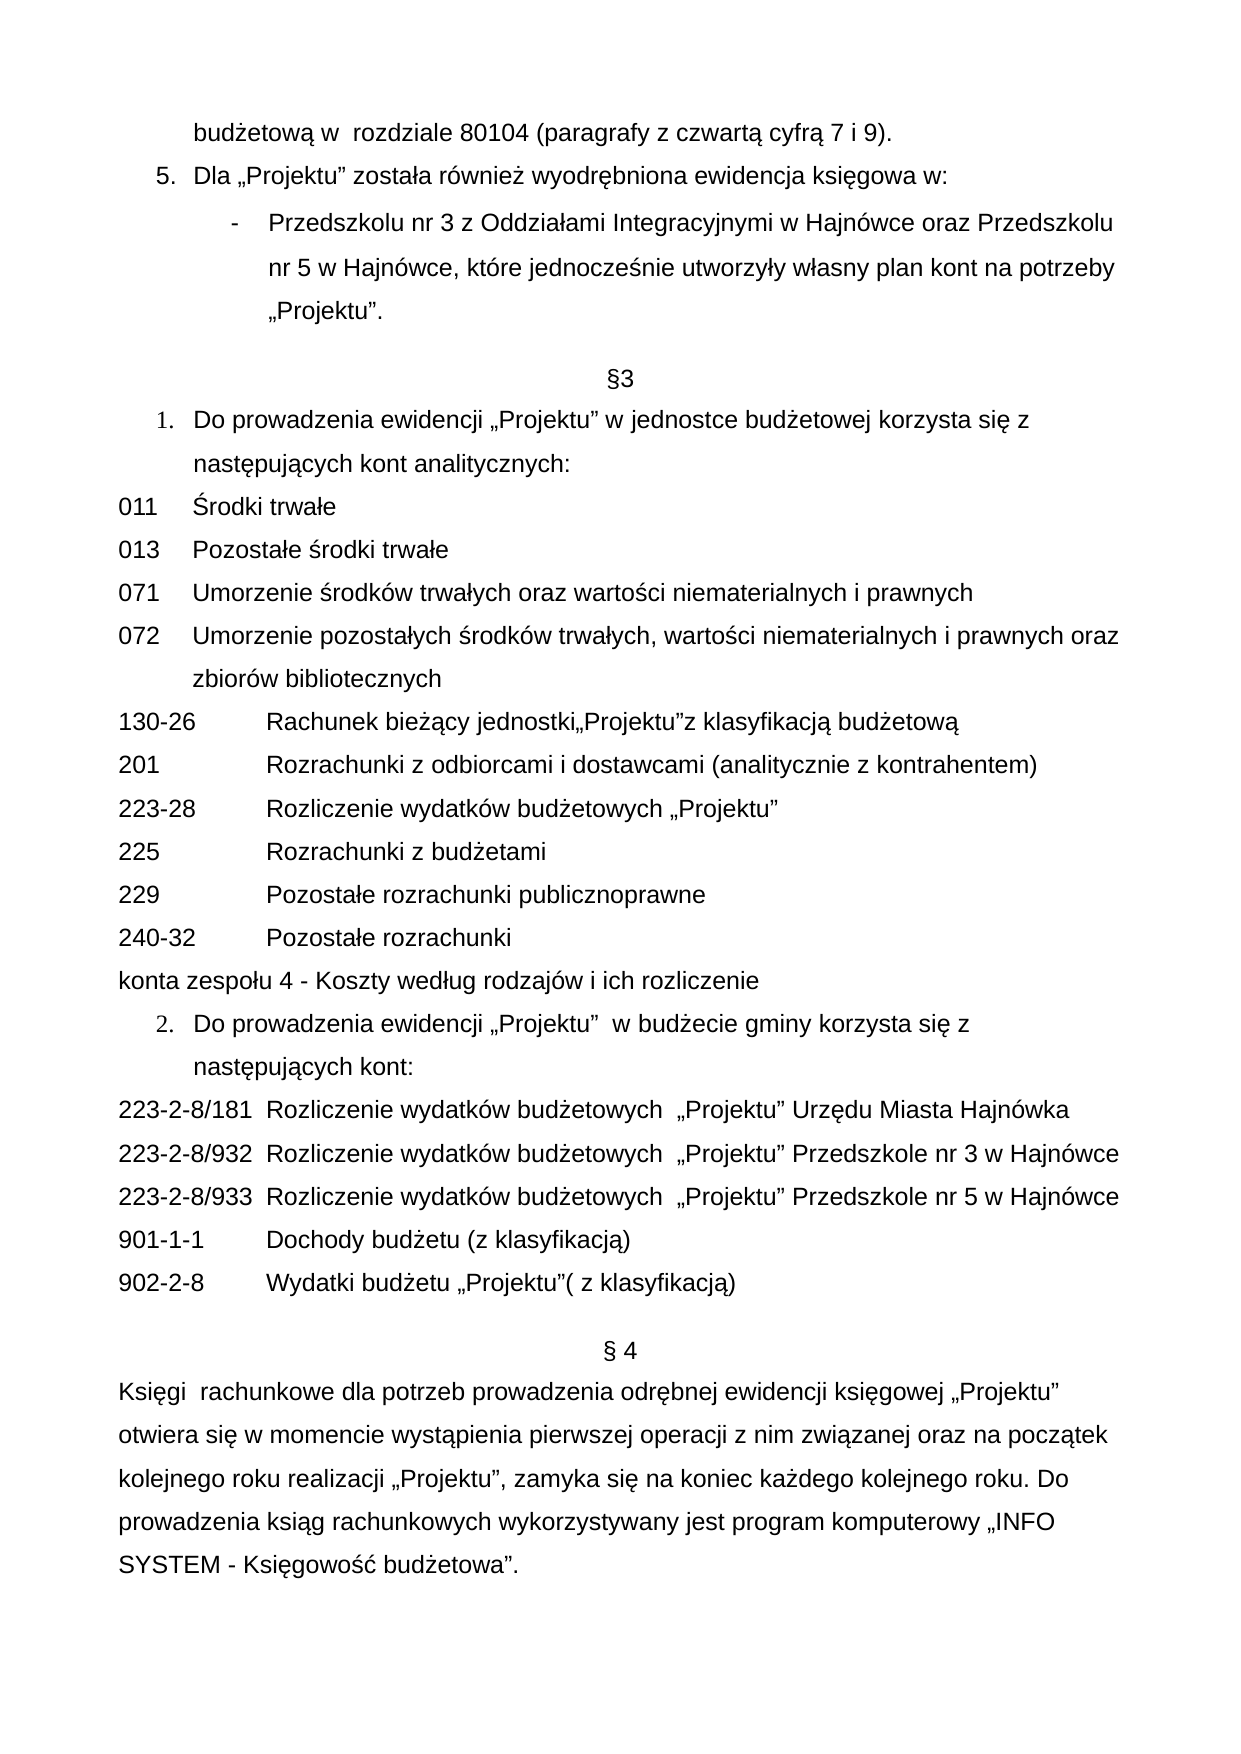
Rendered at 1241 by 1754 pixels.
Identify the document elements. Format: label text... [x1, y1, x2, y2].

text konta zespołu 4 - Koszty według rodzajów i ich rozliczenie [118, 966, 1122, 995]
text 223-28 Rozliczenie wydatków budżetowych „Projektu” [118, 793, 1122, 822]
text 130-26 Rachunek bieżący jednostki„Projektu”z klasyfikacją budżetową [118, 707, 1122, 736]
subtitle § 4 [118, 1336, 1122, 1365]
list Przedszkolu nr 3 z Oddziałami Integracyjnymi w Hajnówce oraz Przedszkolu nr 5 w Hajnówce, które jednocześnie utworzyły własny plan kont na potrzeby „Projektu”. [231, 204, 1122, 325]
text 223-2-8/181 Rozliczenie wydatków budżetowych „Projektu” Urzędu Miasta Hajnówka [118, 1096, 1122, 1124]
text 201 Rozrachunki z odbiorcami i dostawcami (analitycznie z kontrahentem) [118, 750, 1122, 779]
list Do prowadzenia ewidencji „Projektu” w budżecie gminy korzysta się z następujących kont: [156, 1009, 1122, 1081]
text 013 Pozostałe środki trwałe [118, 535, 1122, 563]
text 901-1-1 Dochody budżetu (z klasyfikacją) [118, 1225, 1122, 1254]
subtitle §3 [118, 364, 1122, 393]
text Księgi rachunkowe dla potrzeb prowadzenia odrębnej ewidencji księgowej „Projektu” otwiera się w momencie wystąpienia pierwszej operacji z nim związanej oraz na początek kolejnego roku realizacji „Projektu”, zamyka się na koniec każdego kolejnego roku. Do prowadzenia ksiąg rachunkowych wykorzystywany jest program komputerowy „INFO SYSTEM - Księgowość budżetowa”. [118, 1377, 1122, 1579]
text 072 Umorzenie pozostałych środków trwałych, wartości niematerialnych i prawnych oraz zbiorów bibliotecznych [118, 621, 1122, 693]
text 223-2-8/933 Rozliczenie wydatków budżetowych „Projektu” Przedszkole nr 5 w Hajnówce [118, 1182, 1122, 1211]
text 223-2-8/932 Rozliczenie wydatków budżetowych „Projektu” Przedszkole nr 3 w Hajnówce [118, 1139, 1122, 1167]
text 071 Umorzenie środków trwałych oraz wartości niematerialnych i prawnych [118, 578, 1122, 607]
text 229 Pozostałe rozrachunki publicznoprawne [118, 880, 1122, 908]
text 225 Rozrachunki z budżetami [118, 837, 1122, 865]
list Dla „Projektu” została również wyodrębniona ewidencja księgowa w: [156, 161, 1122, 190]
text 011 Środki trwałe [118, 492, 1122, 520]
list Do prowadzenia ewidencji „Projektu” w jednostce budżetowej korzysta się z następujących kont analitycznych: [156, 405, 1122, 477]
text 240-32 Pozostałe rozrachunki [118, 923, 1122, 952]
text 902-2-8 Wydatki budżetu „Projektu”( z klasyfikacją) [118, 1268, 1122, 1297]
list budżetową w rozdziale 80104 (paragrafy z czwartą cyfrą 7 i 9). [156, 118, 1122, 147]
